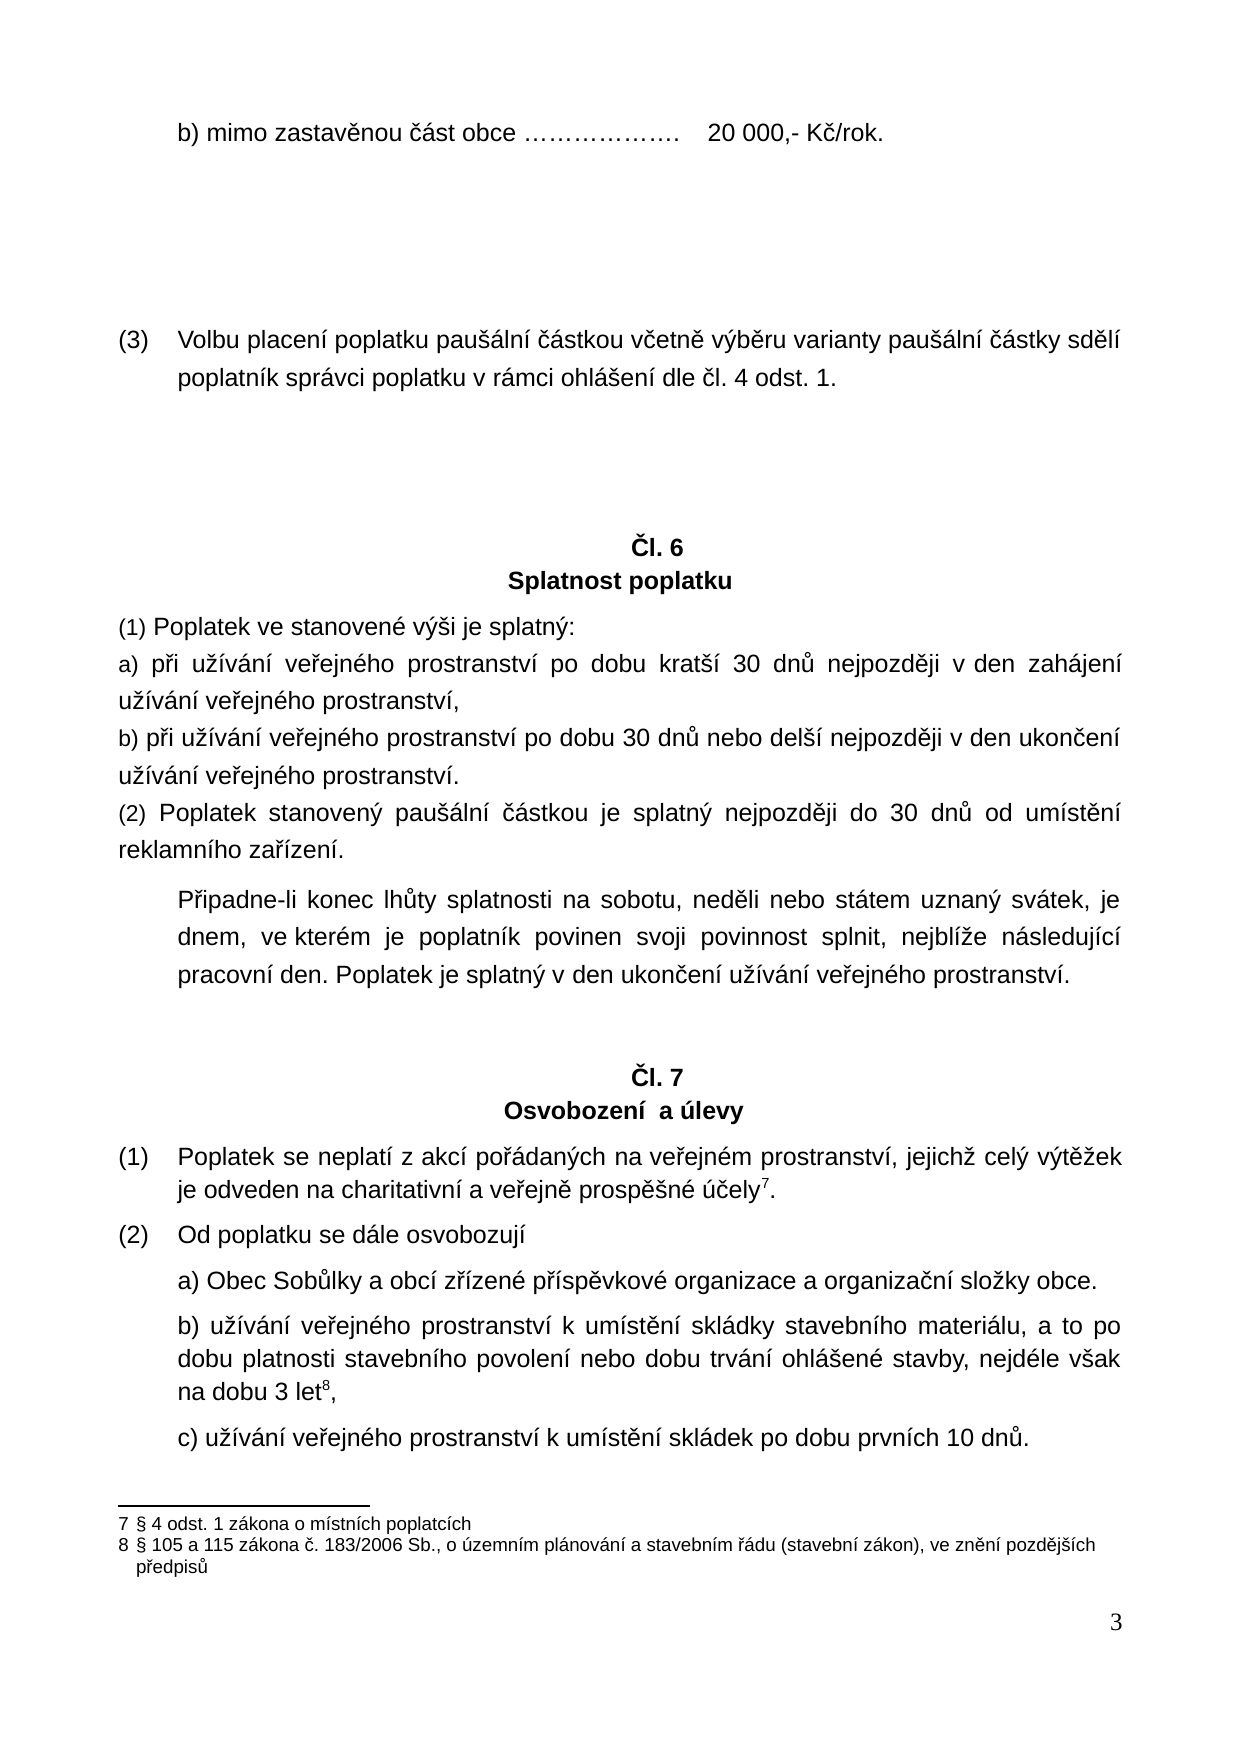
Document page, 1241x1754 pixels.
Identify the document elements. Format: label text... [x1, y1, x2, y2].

list Od poplatku se dále osvobozují [118, 1220, 1122, 1249]
subtitle Čl. 7 Osvobození a úlevy [118, 1063, 1122, 1125]
list Poplatek se neplatí z akcí pořádaných na veřejném prostranství, jejichž celý výtěžek je odveden na charitativní a veřejně prospěšné účely. [118, 1142, 1122, 1203]
list mimo zastavěnou část obce ………………. 20 000,- Kč/rok. [177, 118, 1122, 147]
list při užívání veřejného prostranství po dobu kratší 30 dnů nejpozději v den zahájení užívání veřejného prostranství, [118, 649, 1122, 715]
list Poplatek stanovený paušální částkou je splatný nejpozději do 30 dnů od umístění reklamního zařízení. [118, 798, 1122, 864]
list při užívání veřejného prostranství po dobu 30 dnů nebo delší nejpozději v den ukončení užívání veřejného prostranství. [118, 723, 1122, 789]
list § 4 odst. 1 zákona o místních poplatcích [118, 1512, 1122, 1534]
list b) užívání veřejného prostranství k umístění skládky stavebního materiálu, a to po dobu platnosti stavebního povolení nebo dobu trvání ohlášené stavby, nejdéle však na dobu 3 let, [118, 1311, 1122, 1406]
list c) užívání veřejného prostranství k umístění skládek po dobu prvních 10 dnů. [118, 1423, 1122, 1452]
list § 105 a 115 zákona č. 183/2006 Sb., o územním plánování a stavebním řádu (stavební zákon), ve znění pozdějších předpisů [118, 1534, 1122, 1577]
list a) Obec Sobůlky a obcí zřízené příspěvkové organizace a organizační složky obce. [118, 1266, 1122, 1294]
subtitle Čl. 6 Splatnost poplatku [118, 533, 1122, 595]
text Připadne-li konec lhůty splatnosti na sobotu, neděli nebo státem uznaný svátek, je dnem, ve kterém je poplatník povinen svoji povinnost splnit, nejblíže následující pracovní den. Poplatek je splatný v den ukončení užívání veřejného prostranství. [177, 885, 1122, 988]
list Poplatek ve stanovené výši je splatný: [118, 611, 1122, 640]
list Volbu placení poplatku paušální částkou včetně výběru varianty paušální částky sdělí poplatník správci poplatku v rámci ohlášení dle čl. 4 odst. 1. [118, 326, 1122, 392]
